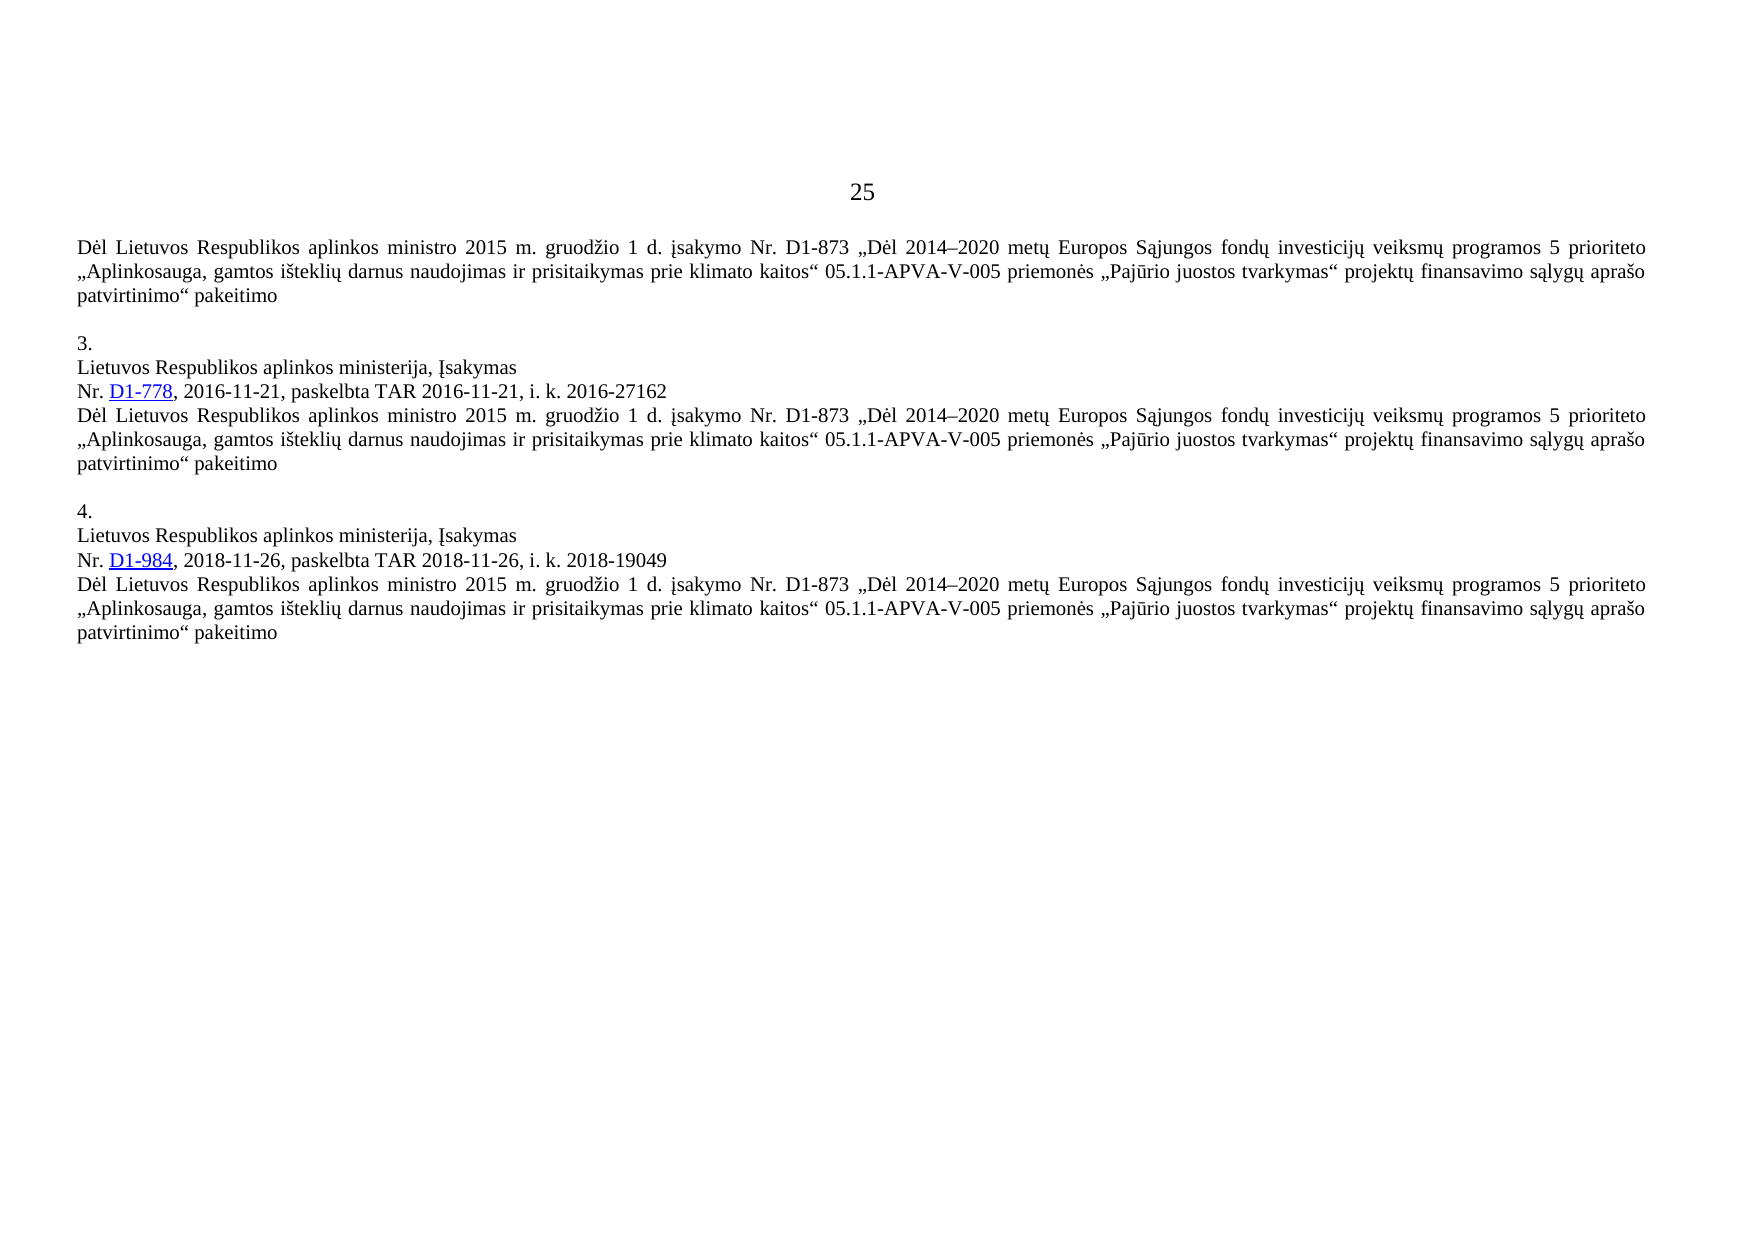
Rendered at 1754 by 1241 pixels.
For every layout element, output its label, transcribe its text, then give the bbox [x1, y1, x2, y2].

text Nr. D1-778, 2016-11-21, paskelbta TAR 2016-11-21, i. k. 2016-27162 [77, 379, 1648, 403]
text Nr. D1-984, 2018-11-26, paskelbta TAR 2018-11-26, i. k. 2018-19049 [77, 547, 1648, 572]
text Dėl Lietuvos Respublikos aplinkos ministro 2015 m. gruodžio 1 d. įsakymo Nr. D1-873 „Dėl 2014–2020 metų Europos Sąjungos fondų investicijų veiksmų programos 5 prioriteto „Aplinkosauga, gamtos išteklių darnus naudojimas ir prisitaikymas prie klimato kaitos“ 05.1.1-APVA-V-005 priemonės „Pajūrio juostos tvarkymas“ projektų finansavimo sąlygų aprašo patvirtinimo“ pakeitimo [77, 403, 1648, 475]
text 3. [77, 331, 1648, 355]
text Lietuvos Respublikos aplinkos ministerija, Įsakymas [77, 523, 1648, 547]
text Lietuvos Respublikos aplinkos ministerija, Įsakymas [77, 355, 1648, 379]
text 4. [77, 499, 1648, 523]
text Dėl Lietuvos Respublikos aplinkos ministro 2015 m. gruodžio 1 d. įsakymo Nr. D1-873 „Dėl 2014–2020 metų Europos Sąjungos fondų investicijų veiksmų programos 5 prioriteto „Aplinkosauga, gamtos išteklių darnus naudojimas ir prisitaikymas prie klimato kaitos“ 05.1.1-APVA-V-005 priemonės „Pajūrio juostos tvarkymas“ projektų finansavimo sąlygų aprašo patvirtinimo“ pakeitimo [77, 572, 1648, 644]
text Dėl Lietuvos Respublikos aplinkos ministro 2015 m. gruodžio 1 d. įsakymo Nr. D1-873 „Dėl 2014–2020 metų Europos Sąjungos fondų investicijų veiksmų programos 5 prioriteto „Aplinkosauga, gamtos išteklių darnus naudojimas ir prisitaikymas prie klimato kaitos“ 05.1.1-APVA-V-005 priemonės „Pajūrio juostos tvarkymas“ projektų finansavimo sąlygų aprašo patvirtinimo“ pakeitimo [77, 235, 1648, 307]
